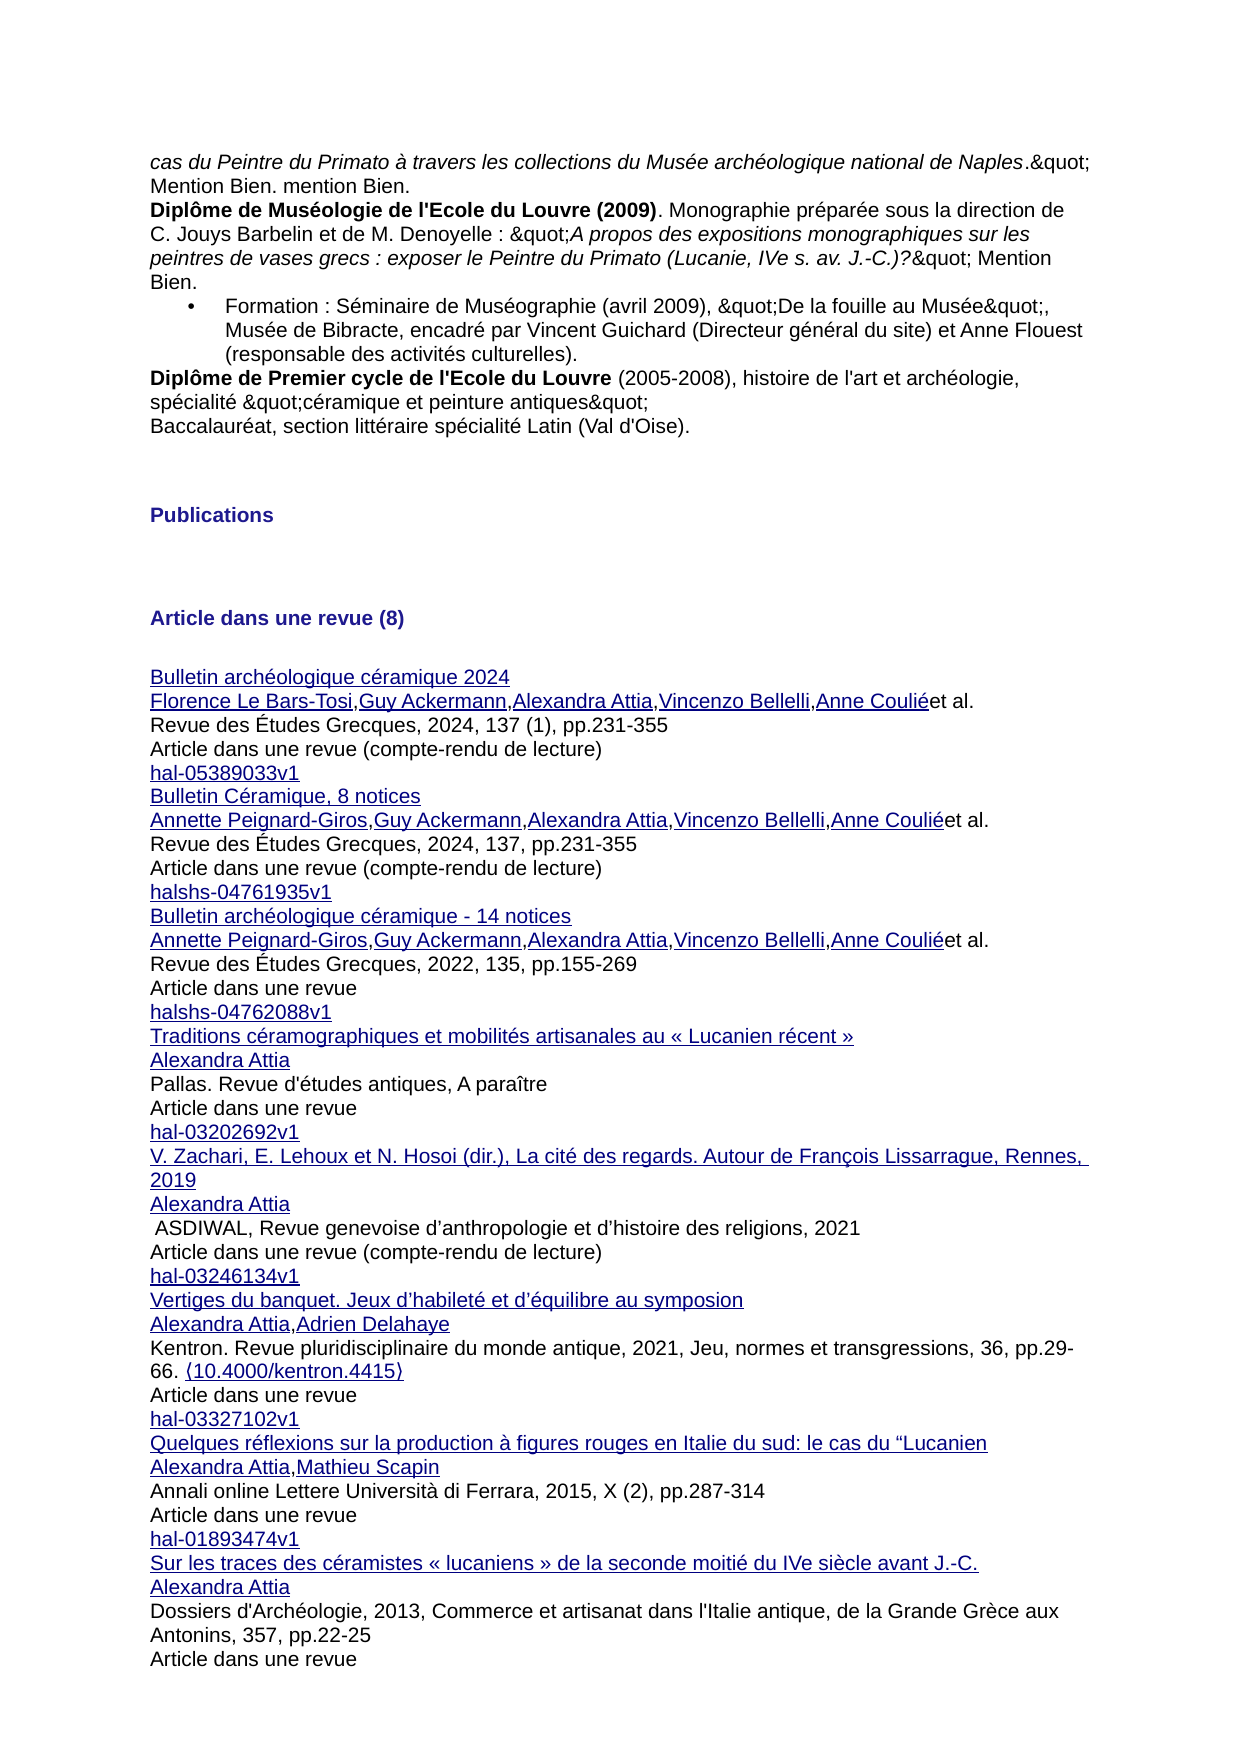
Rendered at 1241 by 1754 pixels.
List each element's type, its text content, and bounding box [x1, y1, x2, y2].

text Diplôme de Premier cycle de l'Ecole du Louvre (2005-2008), histoire de l'art et archéologie, spécialité &quot;céramique et peinture antiques&quot; [150, 366, 1090, 413]
list Formation : Séminaire de Muséographie (avril 2009), &quot;De la fouille au Musée&quot;, Musée de Bibracte, encadré par Vincent Guichard (Directeur général du site) et Anne Flouest (responsable des activités culturelles). [187, 294, 1090, 366]
subtitle Article dans une revue (8) [150, 606, 1090, 630]
subtitle Publications [150, 503, 1090, 527]
table_cell V. Zachari, E. Lehoux et N. Hosoi (dir.), La cité des regards. Autour de François Lissarrague, Rennes, 2019 Alexandra Attia ASDIWAL, Revue genevoise d’anthropologie et d’histoire des religions, 2021 Article dans une revue (compte-rendu de lecture) hal-03246134v1 [150, 1144, 1090, 1287]
table_cell Traditions céramographiques et mobilités artisanales au « Lucanien récent » Alexandra Attia Pallas. Revue d'études antiques, A paraître Article dans une revue hal-03202692v1 [150, 1024, 1090, 1144]
text Baccalauréat, section littéraire spécialité Latin (Val d'Oise). [150, 413, 1090, 437]
table_header Bulletin archéologique céramique 2024 Florence Le Bars-Tosi,Guy Ackermann,Alexandra Attia,Vincenzo Bellelli,Anne Couliéet al. Revue des Études Grecques, 2024, 137 (1), pp.231-355 Article dans une revue (compte-rendu de lecture) hal-05389033v1 [150, 665, 1090, 784]
table_cell Vertiges du banquet. Jeux d’habileté et d’équilibre au symposion Alexandra Attia,Adrien Delahaye Kentron. Revue pluridisciplinaire du monde antique, 2021, Jeu, normes et transgressions, 36, pp.29-66. ⟨10.4000/kentron.4415⟩ Article dans une revue hal-03327102v1 [150, 1288, 1090, 1431]
text Diplôme de Muséologie de l'Ecole du Louvre (2009). Monographie préparée sous la direction de C. Jouys Barbelin et de M. Denoyelle : &quot;A propos des expositions monographiques sur les peintres de vases grecs : exposer le Peintre du Primato (Lucanie, IVe s. av. J.-C.)?&quot; Mention Bien. [150, 198, 1090, 294]
table_cell Bulletin Céramique, 8 notices Annette Peignard-Giros,Guy Ackermann,Alexandra Attia,Vincenzo Bellelli,Anne Couliéet al. Revue des Études Grecques, 2024, 137, pp.231-355 Article dans une revue (compte-rendu de lecture) halshs-04761935v1 [150, 784, 1090, 904]
table_cell Sur les traces des céramistes « lucaniens » de la seconde moitié du IVe siècle avant J.-C. Alexandra Attia Dossiers d'Archéologie, 2013, Commerce et artisanat dans l'Italie antique, de la Grande Grèce aux Antonins, 357, pp.22-25 Article dans une revue [150, 1551, 1090, 1671]
table_cell Bulletin archéologique céramique - 14 notices Annette Peignard-Giros,Guy Ackermann,Alexandra Attia,Vincenzo Bellelli,Anne Couliéet al. Revue des Études Grecques, 2022, 135, pp.155-269 Article dans une revue halshs-04762088v1 [150, 904, 1090, 1024]
text cas du Peintre du Primato à travers les collections du Musée archéologique national de Naples.&quot; Mention Bien. mention Bien. [150, 150, 1090, 198]
table_cell Quelques réflexions sur la production à figures rouges en Italie du sud: le cas du “Lucanien Alexandra Attia,Mathieu Scapin Annali online Lettere Università di Ferrara, 2015, X (2), pp.287-314 Article dans une revue hal-01893474v1 [150, 1431, 1090, 1551]
